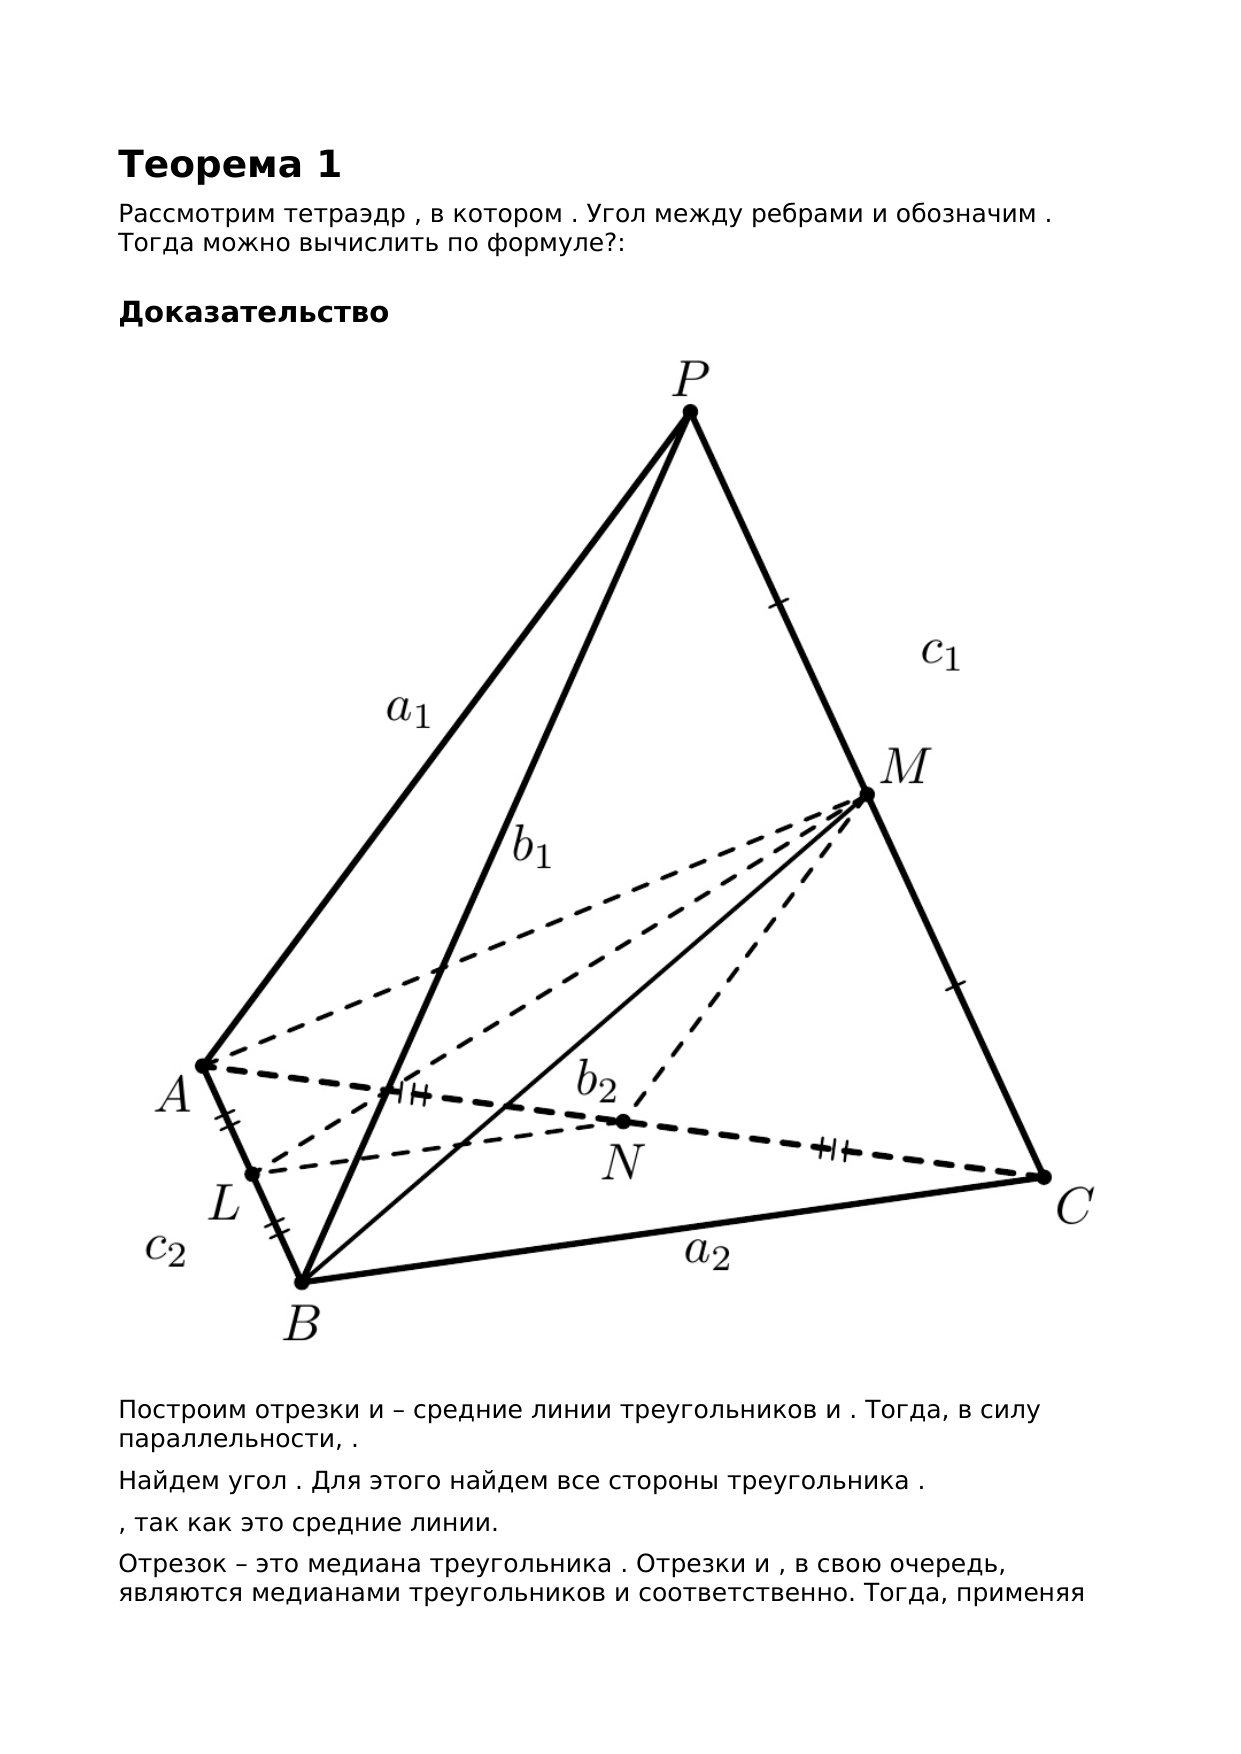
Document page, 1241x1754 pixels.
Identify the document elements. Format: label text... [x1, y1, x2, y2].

text , так как это средние линии. [118, 1508, 1122, 1537]
text Найдем угол . Для этого найдем все стороны треугольника . [118, 1466, 1122, 1495]
subtitle Доказательство [118, 295, 1122, 329]
picture [118, 341, 1123, 1354]
subtitle Теорема 1 [118, 143, 1122, 187]
text Отрезок – это медиана треугольника . Отрезки и , в свою очередь, являются медианами треугольников и соответственно. Тогда, применяя [118, 1549, 1122, 1608]
text Построим отрезки и – средние линии треугольников и . Тогда, в силу параллельности, . [118, 1395, 1122, 1453]
text Рассмотрим тетраэдр , в котором . Угол между ребрами и обозначим . Тогда можно вычислить по формуле?: [118, 199, 1122, 258]
